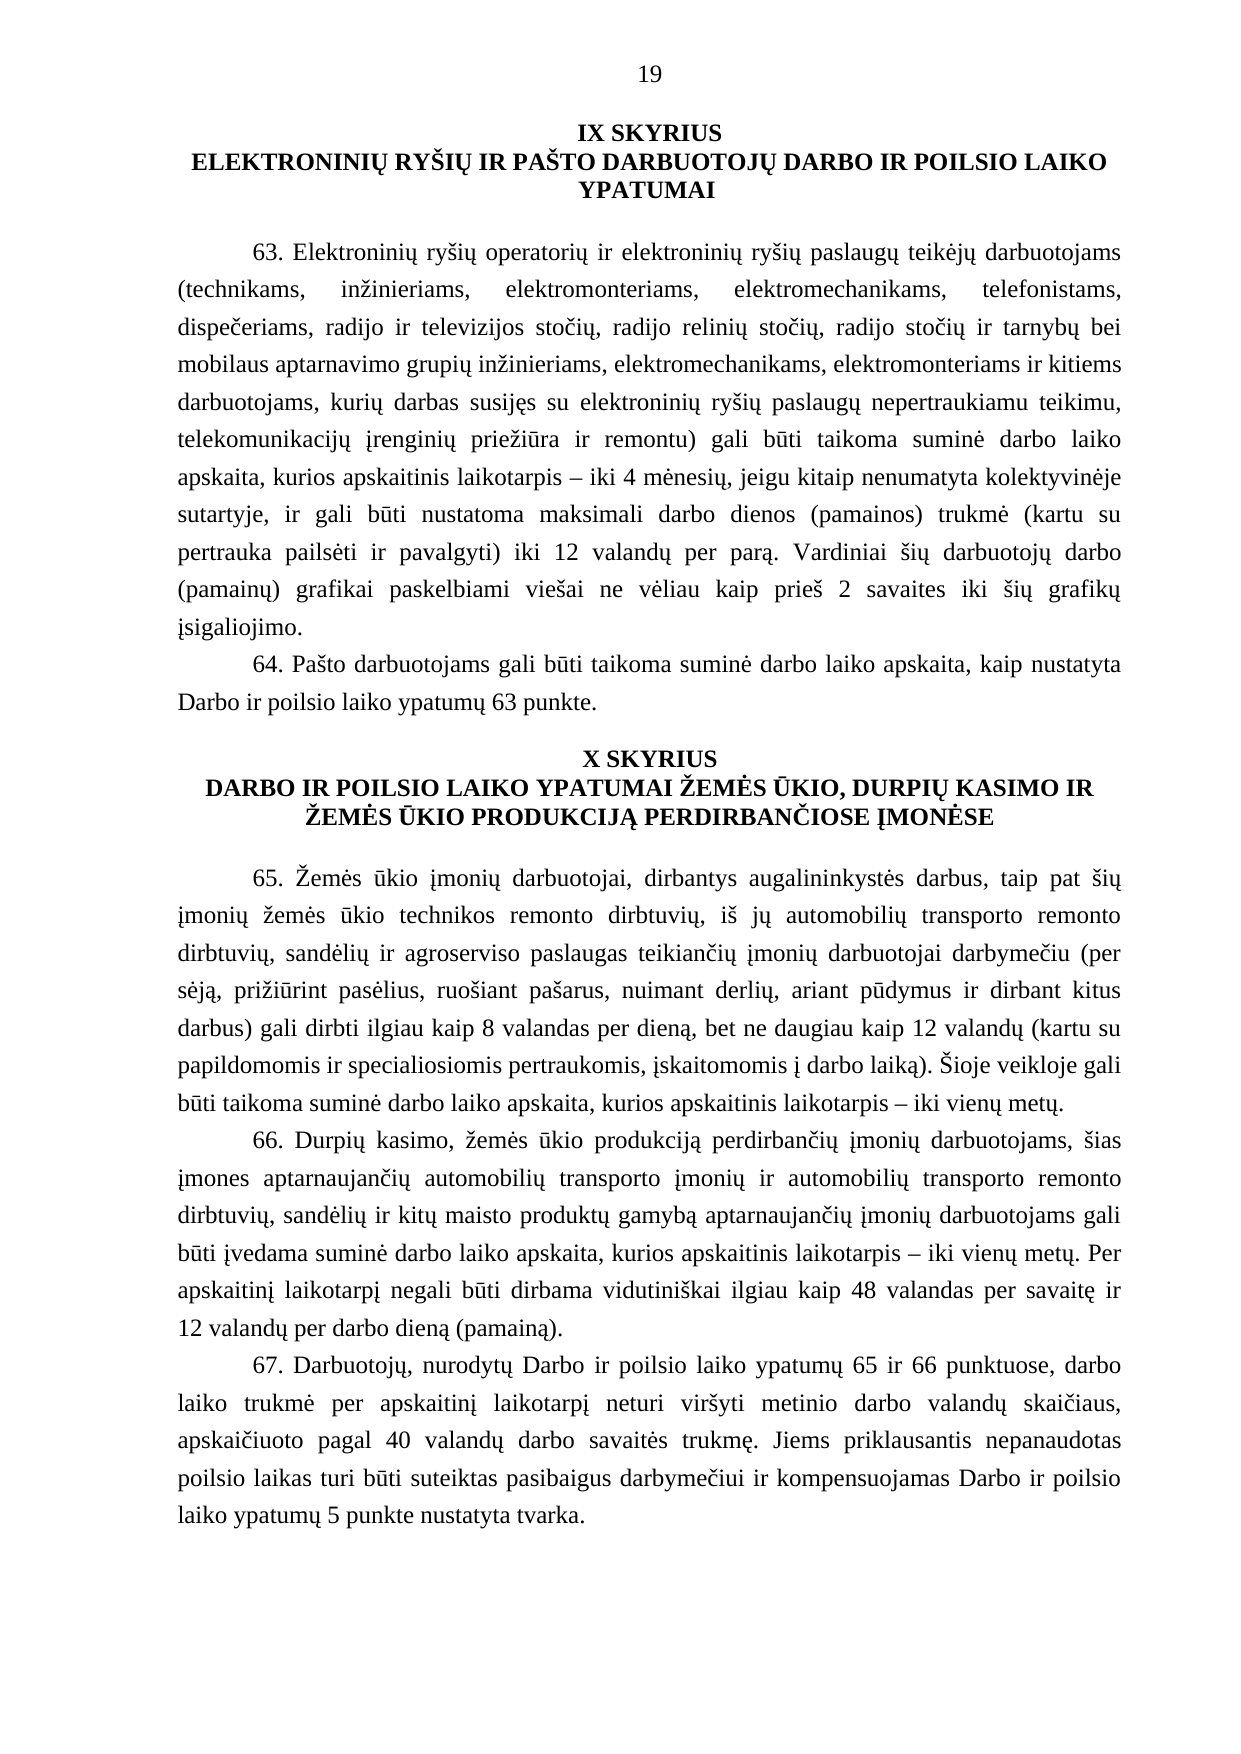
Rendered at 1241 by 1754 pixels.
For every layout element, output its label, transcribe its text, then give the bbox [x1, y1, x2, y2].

text 67. Darbuotojų, nurodytų Darbo ir poilsio laiko ypatumų 65 ir 66 punktuose, darbo laiko trukmė per apskaitinį laikotarpį neturi viršyti metinio darbo valandų skaičiaus, apskaičiuoto pagal 40 valandų darbo savaitės trukmę. Jiems priklausantis nepanaudotas poilsio laikas turi būti suteiktas pasibaigus darbymečiui ir kompensuojamas Darbo ir poilsio laiko ypatumų 5 punkte nustatyta tvarka. [177, 1342, 1122, 1529]
text 65. Žemės ūkio įmonių darbuotojai, dirbantys augalininkystės darbus, taip pat šių įmonių žemės ūkio technikos remonto dirbtuvių, iš jų automobilių transporto remonto dirbtuvių, sandėlių ir agroserviso paslaugas teikiančių įmonių darbuotojai darbymečiu (per sėją, prižiūrint pasėlius, ruošiant pašarus, nuimant derlių, ariant pūdymus ir dirbant kitus darbus) gali dirbti ilgiau kaip 8 valandas per dieną, bet ne daugiau kaip 12 valandų (kartu su papildomomis ir specialiosiomis pertraukomis, įskaitomomis į darbo laiką). Šioje veikloje gali būti taikoma suminė darbo laiko apskaita, kurios apskaitinis laikotarpis – iki vienų metų. [177, 854, 1122, 1117]
text IX SKYRIUS [177, 118, 1122, 147]
text 64. Pašto darbuotojams gali būti taikoma suminė darbo laiko apskaita, kaip nustatyta Darbo ir poilsio laiko ypatumų 63 punkte. [177, 641, 1122, 716]
text 66. Durpių kasimo, žemės ūkio produkciją perdirbančių įmonių darbuotojams, šias įmones aptarnaujančių automobilių transporto įmonių ir automobilių transporto remonto dirbtuvių, sandėlių ir kitų maisto produktų gamybą aptarnaujančių įmonių darbuotojams gali būti įvedama suminė darbo laiko apskaita, kurios apskaitinis laikotarpis – iki vienų metų. Per apskaitinį laikotarpį negali būti dirbama vidutiniškai ilgiau kaip 48 valandas per savaitę ir 12 valandų per darbo dieną (pamainą). [177, 1117, 1122, 1342]
text 63. Elektroninių ryšių operatorių ir elektroninių ryšių paslaugų teikėjų darbuotojams (technikams, inžinieriams, elektromonteriams, elektromechanikams, telefonistams, dispečeriams, radijo ir televizijos stočių, radijo relinių stočių, radijo stočių ir tarnybų bei mobilaus aptarnavimo grupių inžinieriams, elektromechanikams, elektromonteriams ir kitiems darbuotojams, kurių darbas susijęs su elektroninių ryšių paslaugų nepertraukiamu teikimu, telekomunikacijų įrenginių priežiūra ir remontu) gali būti taikoma suminė darbo laiko apskaita, kurios apskaitinis laikotarpis – iki 4 mėnesių, jeigu kitaip nenumatyta kolektyvinėje sutartyje, ir gali būti nustatoma maksimali darbo dienos (pamainos) trukmė (kartu su pertrauka pailsėti ir pavalgyti) iki 12 valandų per parą. Vardiniai šių darbuotojų darbo (pamainų) grafikai paskelbiami viešai ne vėliau kaip prieš 2 savaites iki šių grafikų įsigaliojimo. [177, 228, 1122, 641]
text DARBO IR POILSIO LAIKO YPATUMAI ŽEMĖS ŪKIO, DURPIŲ KASIMO IR ŽEMĖS ŪKIO PRODUKCIJĄ PERDIRBANČIOSE ĮMONĖSE [177, 773, 1122, 831]
text X SKYRIUS [177, 744, 1122, 773]
text ELEKTRONINIŲ RYŠIŲ IR PAŠTO DARBUOTOJŲ DARBO IR POILSIO LAIKO YPATUMAI [177, 147, 1122, 204]
